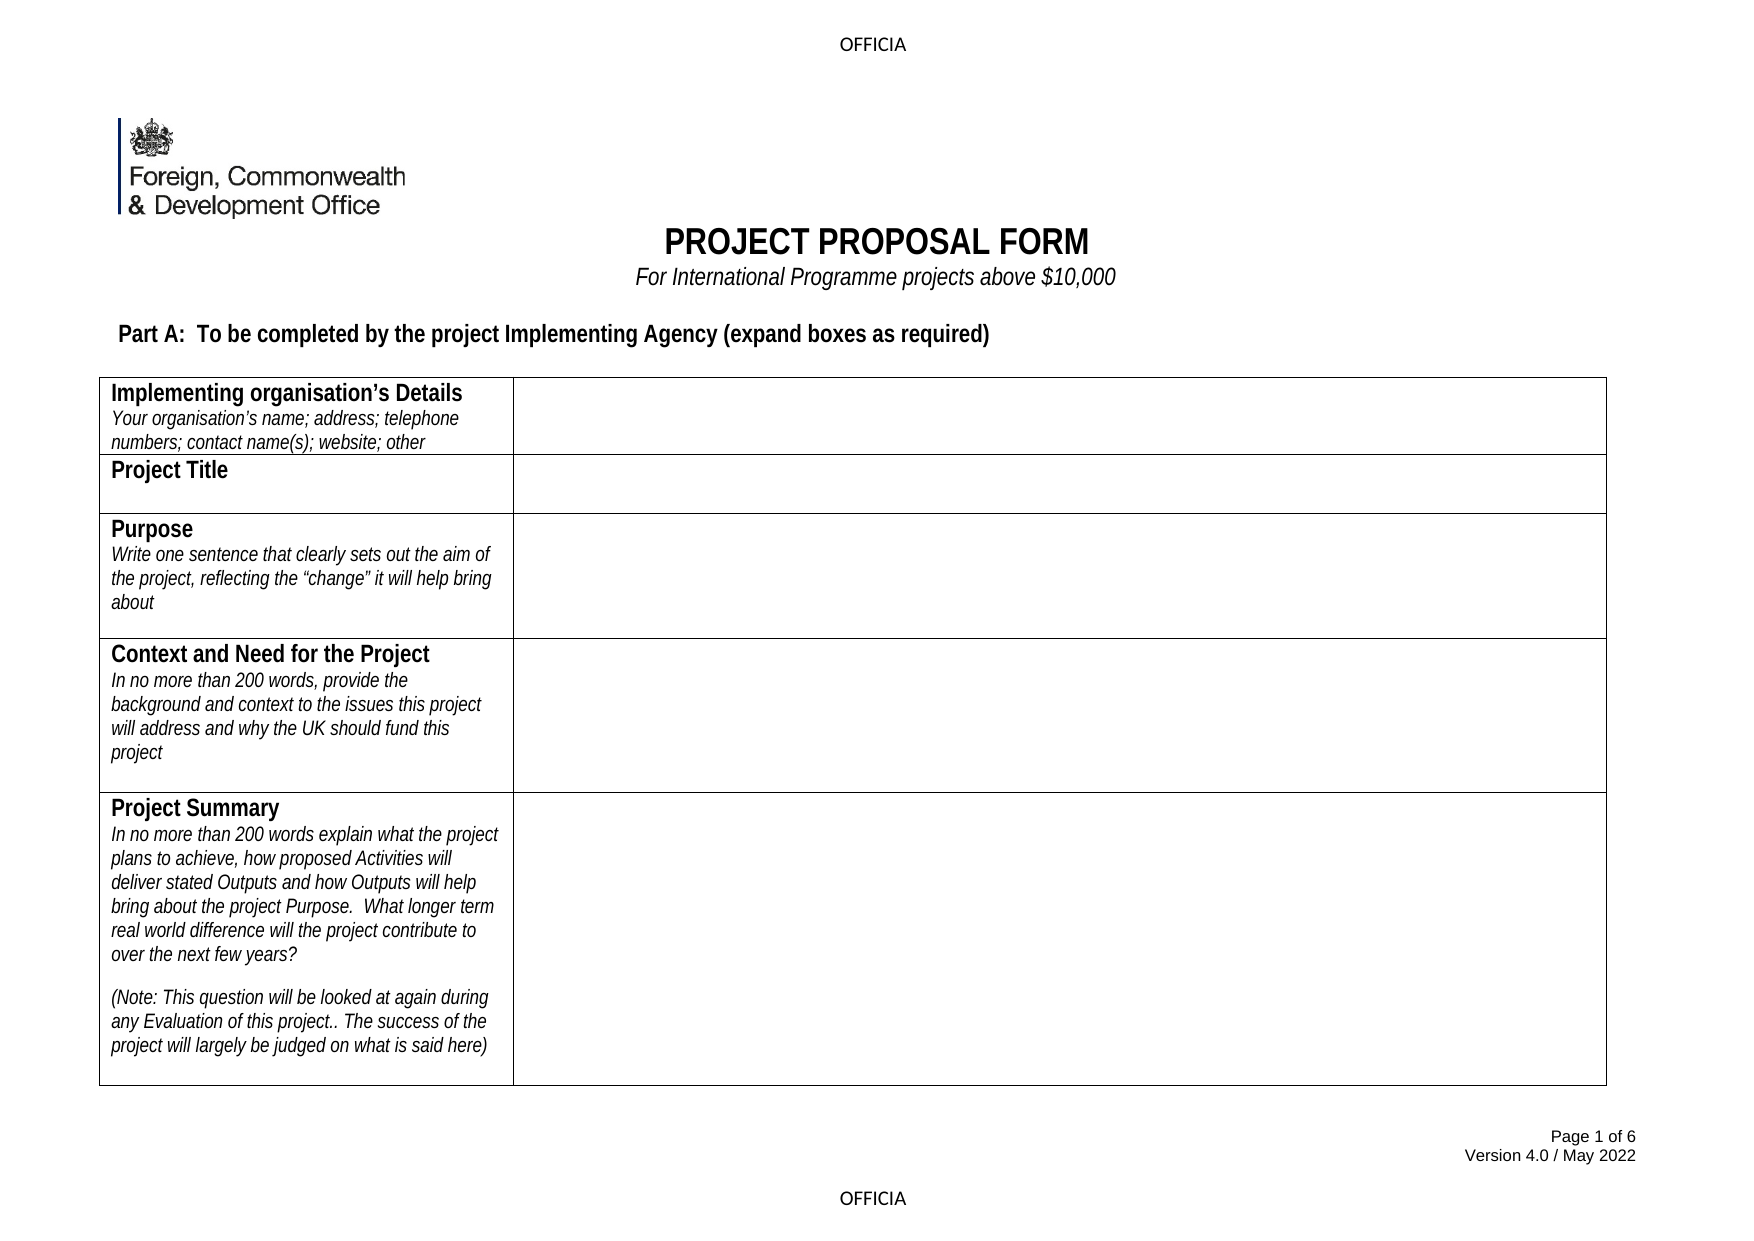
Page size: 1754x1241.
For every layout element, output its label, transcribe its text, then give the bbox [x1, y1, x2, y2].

table_cell [514, 639, 1606, 792]
table_cell Project Summary In no more than 200 words explain what the project plans to achieve, how proposed Activities will deliver stated Outputs and how Outputs will help bring about the project Purpose. What longer term real world difference will the project contribute to over the next few years? (Note: This question will be looked at again during any Evaluation of this project.. The success of the project will largely be judged on what is said here) [100, 793, 513, 1085]
text For International Programme projects above $10,000 [118, 262, 1636, 291]
table_header Implementing organisation’s Details Your organisation’s name; address; telephone numbers; contact name(s); website; other [100, 378, 513, 454]
text Part A: To be completed by the project Implementing Agency (expand boxes as required) [118, 319, 1636, 348]
table_header [514, 378, 1606, 454]
table_cell Context and Need for the Project In no more than 200 words, provide the background and context to the issues this project will address and why the UK should fund this project [100, 639, 513, 792]
table_cell [514, 455, 1606, 512]
text PROJECT PROPOSAL FORM [118, 219, 1636, 262]
table_cell [514, 793, 1606, 1085]
table_cell [514, 514, 1606, 638]
table_cell Purpose Write one sentence that clearly sets out the aim of the project, reflecting the “change” it will help bring about [100, 514, 513, 638]
table_cell Project Title [100, 455, 513, 512]
